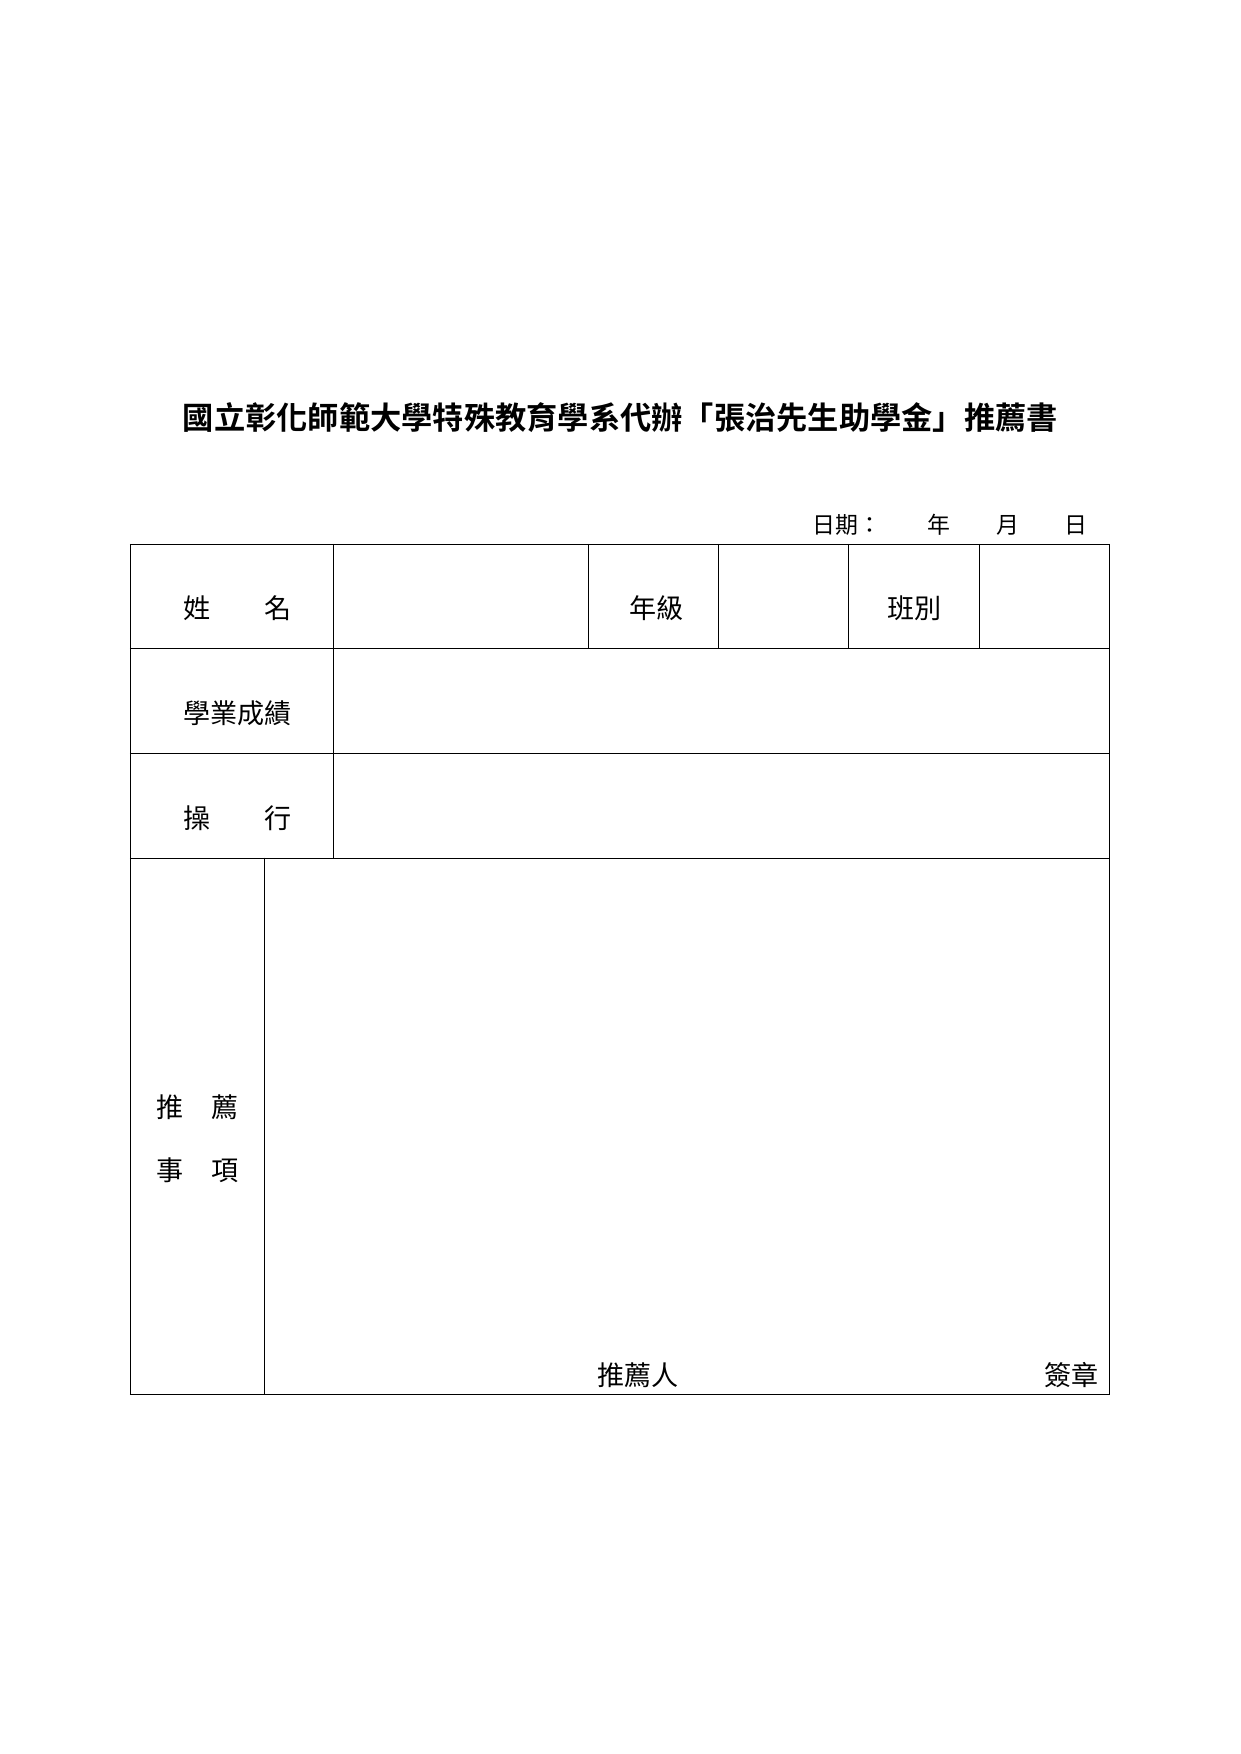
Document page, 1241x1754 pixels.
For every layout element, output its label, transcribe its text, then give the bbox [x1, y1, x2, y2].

table_cell 推薦人 簽章 [265, 859, 1109, 1394]
table_cell 學業成績 [131, 649, 333, 753]
table_cell 推 薦 事 項 [131, 859, 264, 1394]
text 國立彰化師範大學特殊教育學系代辦「張治先生助學金」推薦書 [130, 387, 1110, 439]
table_cell 操 行 [131, 754, 333, 858]
table_header 姓 名 [131, 545, 333, 648]
table_header [980, 545, 1109, 648]
table_header 年級 [589, 545, 718, 648]
table_header 班別 [849, 545, 979, 648]
table_header [719, 545, 848, 648]
table_header [334, 545, 588, 648]
table_cell [334, 754, 1109, 858]
table_cell [334, 649, 1109, 753]
text 日期： 年 月 日 [130, 492, 1087, 544]
